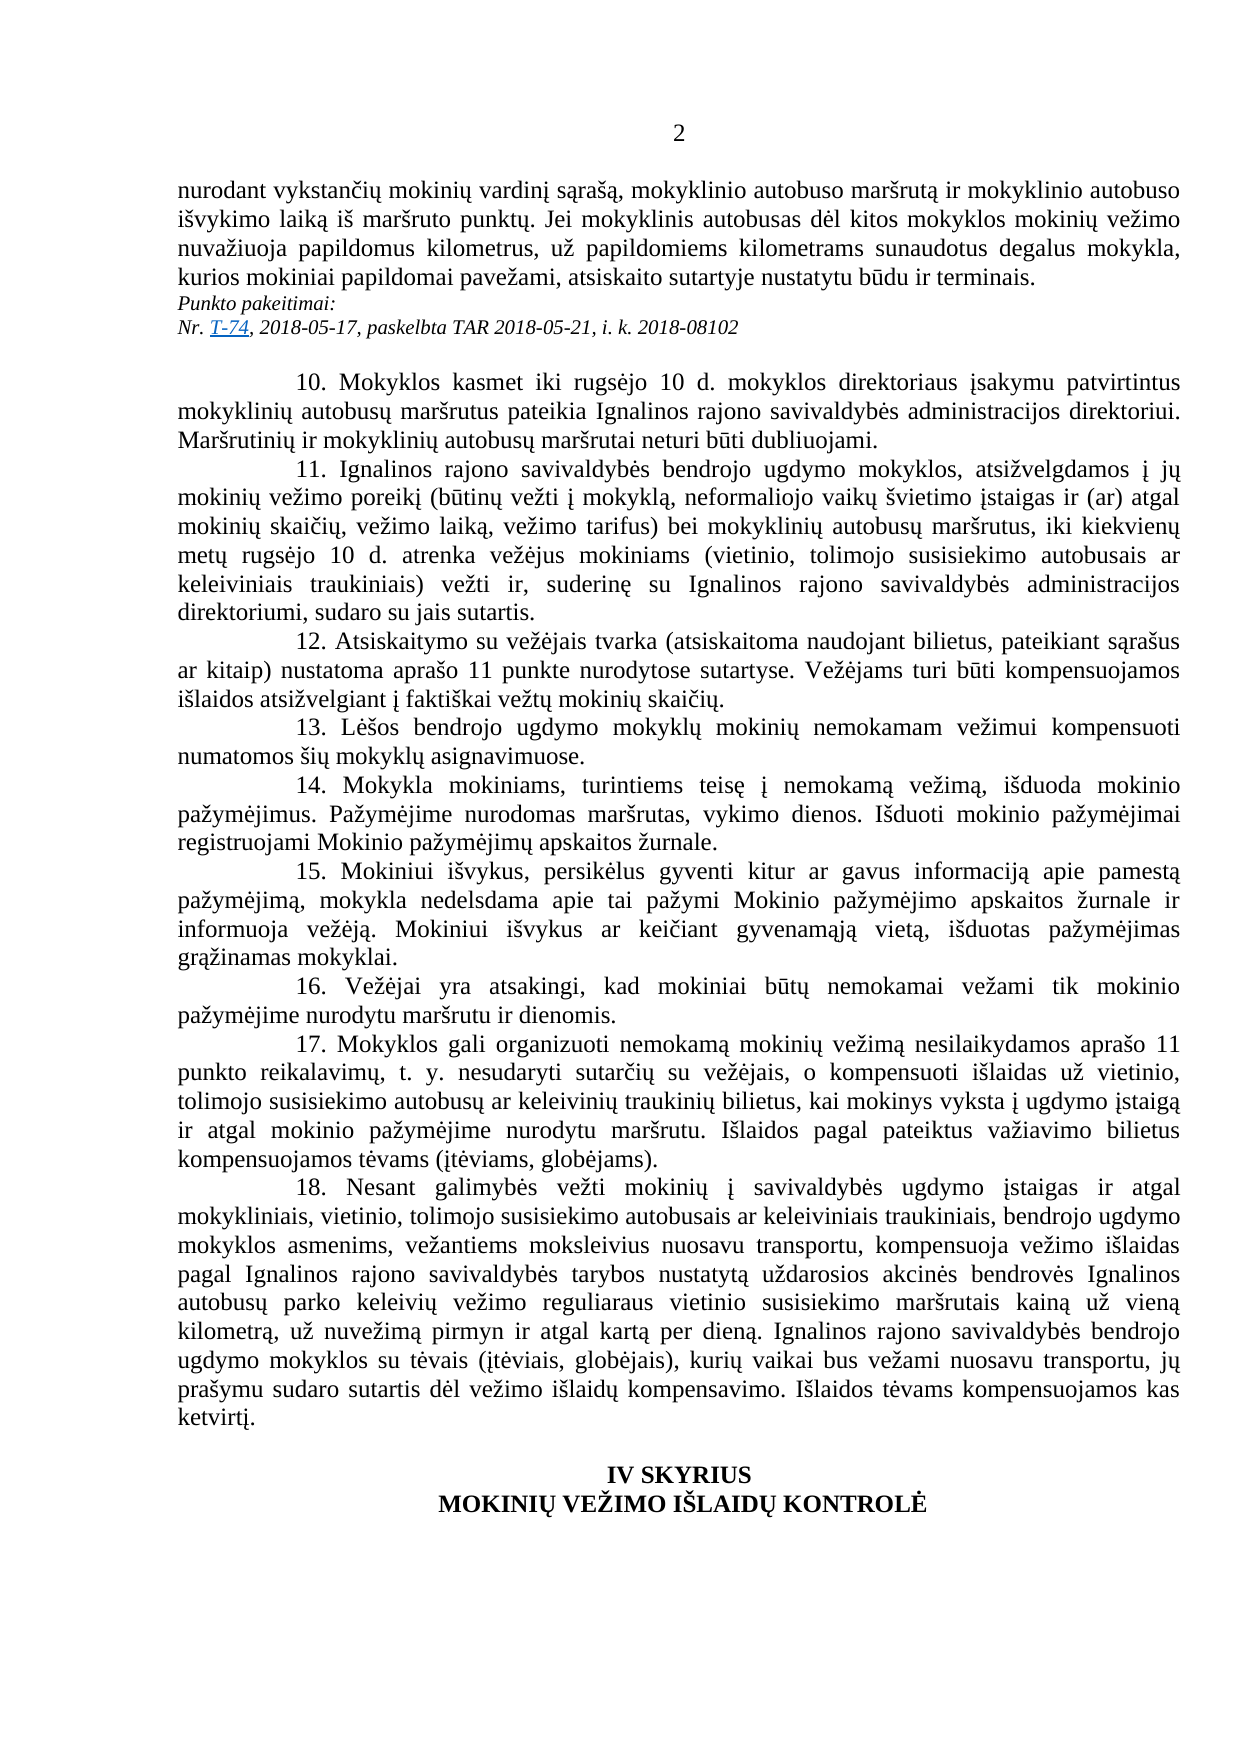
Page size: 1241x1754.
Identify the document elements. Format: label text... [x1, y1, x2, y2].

text 12. Atsiskaitymo su vežėjais tvarka (atsiskaitoma naudojant bilietus, pateikiant sąrašus ar kitaip) nustatoma aprašo 11 punkte nurodytose sutartyse. Vežėjams turi būti kompensuojamos išlaidos atsižvelgiant į faktiškai vežtų mokinių skaičių. [177, 626, 1181, 712]
text 14. Mokykla mokiniams, turintiems teisę į nemokamą vežimą, išduoda mokinio pažymėjimus. Pažymėjime nurodomas maršrutas, vykimo dienos. Išduoti mokinio pažymėjimai registruojami Mokinio pažymėjimų apskaitos žurnale. [177, 770, 1181, 856]
text 16. Vežėjai yra atsakingi, kad mokiniai būtų nemokamai vežami tik mokinio pažymėjime nurodytu maršrutu ir dienomis. [177, 971, 1181, 1029]
text 18. Nesant galimybės vežti mokinių į savivaldybės ugdymo įstaigas ir atgal mokykliniais, vietinio, tolimojo susisiekimo autobusais ar keleiviniais traukiniais, bendrojo ugdymo mokyklos asmenims, vežantiems moksleivius nuosavu transportu, kompensuoja vežimo išlaidas pagal Ignalinos rajono savivaldybės tarybos nustatytą uždarosios akcinės bendrovės Ignalinos autobusų parko keleivių vežimo reguliaraus vietinio susisiekimo maršrutais kainą už vieną kilometrą, už nuvežimą pirmyn ir atgal kartą per dieną. Ignalinos rajono savivaldybės bendrojo ugdymo mokyklos su tėvais (įtėviais, globėjais), kurių vaikai bus vežami nuosavu transportu, jų prašymu sudaro sutartis dėl vežimo išlaidų kompensavimo. Išlaidos tėvams kompensuojamos kas ketvirtį. [177, 1172, 1181, 1431]
text Punkto pakeitimai: [177, 291, 1181, 315]
text 15. Mokiniui išvykus, persikėlus gyventi kitur ar gavus informaciją apie pamestą pažymėjimą, mokykla nedelsdama apie tai pažymi Mokinio pažymėjimo apskaitos žurnale ir informuoja vežėją. Mokiniui išvykus ar keičiant gyvenamąją vietą, išduotas pažymėjimas grąžinamas mokyklai. [177, 856, 1181, 971]
text 17. Mokyklos gali organizuoti nemokamą mokinių vežimą nesilaikydamos aprašo 11 punkto reikalavimų, t. y. nesudaryti sutarčių su vežėjais, o kompensuoti išlaidas už vietinio, tolimojo susisiekimo autobusų ar keleivinių traukinių bilietus, kai mokinys vyksta į ugdymo įstaigą ir atgal mokinio pažymėjime nurodytu maršrutu. Išlaidos pagal pateiktus važiavimo bilietus kompensuojamos tėvams (įtėviams, globėjams). [177, 1029, 1181, 1172]
text 13. Lėšos bendrojo ugdymo mokyklų mokinių nemokamam vežimui kompensuoti numatomos šių mokyklų asignavimuose. [177, 712, 1181, 770]
text 11. Ignalinos rajono savivaldybės bendrojo ugdymo mokyklos, atsižvelgdamos į jų mokinių vežimo poreikį (būtinų vežti į mokyklą, neformaliojo vaikų švietimo įstaigas ir (ar) atgal mokinių skaičių, vežimo laiką, vežimo tarifus) bei mokyklinių autobusų maršrutus, iki kiekvienų metų rugsėjo 10 d. atrenka vežėjus mokiniams (vietinio, tolimojo susisiekimo autobusais ar keleiviniais traukiniais) vežti ir, suderinę su Ignalinos rajono savivaldybės administracijos direktoriumi, sudaro su jais sutartis. [177, 454, 1181, 626]
text MOKINIŲ VEŽIMO IŠLAIDŲ KONTROLĖ [177, 1489, 1181, 1517]
text IV SKYRIUS [177, 1460, 1181, 1489]
text 10. Mokyklos kasmet iki rugsėjo 10 d. mokyklos direktoriaus įsakymu patvirtintus mokyklinių autobusų maršrutus pateikia Ignalinos rajono savivaldybės administracijos direktoriui. Maršrutinių ir mokyklinių autobusų maršrutai neturi būti dubliuojami. [177, 367, 1181, 454]
text nurodant vykstančių mokinių vardinį sąrašą, mokyklinio autobuso maršrutą ir mokyklinio autobuso išvykimo laiką iš maršruto punktų. Jei mokyklinis autobusas dėl kitos mokyklos mokinių vežimo nuvažiuoja papildomus kilometrus, už papildomiems kilometrams sunaudotus degalus mokykla, kurios mokiniai papildomai pavežami, atsiskaito sutartyje nustatytu būdu ir terminais. [177, 176, 1181, 291]
text Nr. T-74, 2018-05-17, paskelbta TAR 2018-05-21, i. k. 2018-08102 [177, 315, 1181, 339]
